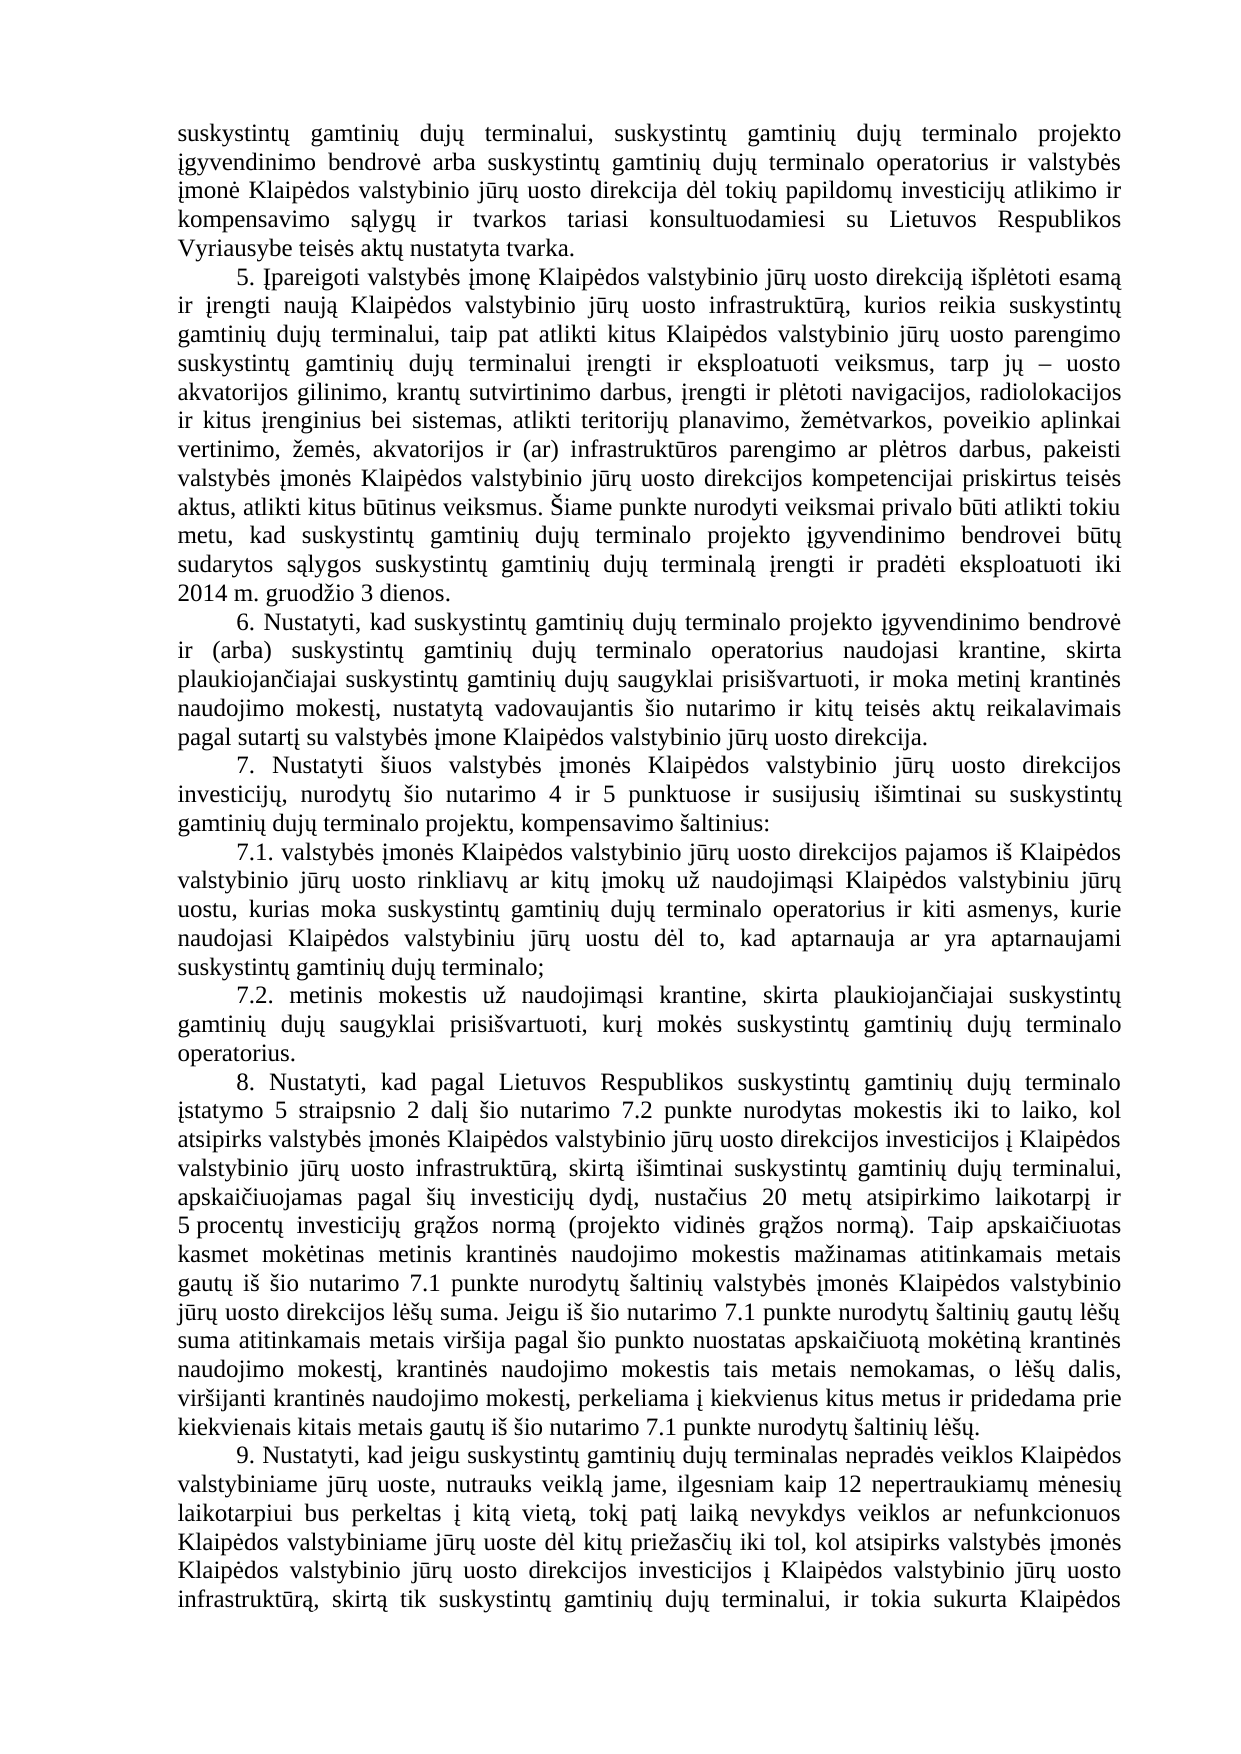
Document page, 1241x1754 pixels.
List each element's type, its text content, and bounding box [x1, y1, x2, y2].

text 6. Nustatyti, kad suskystintų gamtinių dujų terminalo projekto įgyvendinimo bendrovė ir (arba) suskystintų gamtinių dujų terminalo operatorius naudojasi krantine, skirta plaukiojančiajai suskystintų gamtinių dujų saugyklai prisišvartuoti, ir moka metinį krantinės naudojimo mokestį, nustatytą vadovaujantis šio nutarimo ir kitų teisės aktų reikalavimais pagal sutartį su valstybės įmone Klaipėdos valstybinio jūrų uosto direkcija. [177, 607, 1122, 751]
text 7.2. metinis mokestis už naudojimąsi krantine, skirta plaukiojančiajai suskystintų gamtinių dujų saugyklai prisišvartuoti, kurį mokės suskystintų gamtinių dujų terminalo operatorius. [177, 981, 1122, 1067]
text 5. Įpareigoti valstybės įmonę Klaipėdos valstybinio jūrų uosto direkciją išplėtoti esamą ir įrengti naują Klaipėdos valstybinio jūrų uosto infrastruktūrą, kurios reikia suskystintų gamtinių dujų terminalui, taip pat atlikti kitus Klaipėdos valstybinio jūrų uosto parengimo suskystintų gamtinių dujų terminalui įrengti ir eksploatuoti veiksmus, tarp jų – uosto akvatorijos gilinimo, krantų sutvirtinimo darbus, įrengti ir plėtoti navigacijos, radiolokacijos ir kitus įrenginius bei sistemas, atlikti teritorijų planavimo, žemėtvarkos, poveikio aplinkai vertinimo, žemės, akvatorijos ir (ar) infrastruktūros parengimo ar plėtros darbus, pakeisti valstybės įmonės Klaipėdos valstybinio jūrų uosto direkcijos kompetencijai priskirtus teisės aktus, atlikti kitus būtinus veiksmus. Šiame punkte nurodyti veiksmai privalo būti atlikti tokiu metu, kad suskystintų gamtinių dujų terminalo projekto įgyvendinimo bendrovei būtų sudarytos sąlygos suskystintų gamtinių dujų terminalą įrengti ir pradėti eksploatuoti iki 2014 m. gruodžio 3 dienos. [177, 262, 1122, 607]
text 9. Nustatyti, kad jeigu suskystintų gamtinių dujų terminalas nepradės veiklos Klaipėdos valstybiniame jūrų uoste, nutrauks veiklą jame, ilgesniam kaip 12 nepertraukiamų mėnesių laikotarpiui bus perkeltas į kitą vietą, tokį patį laiką nevykdys veiklos ar nefunkcionuos Klaipėdos valstybiniame jūrų uoste dėl kitų priežasčių iki tol, kol atsipirks valstybės įmonės Klaipėdos valstybinio jūrų uosto direkcijos investicijos į Klaipėdos valstybinio jūrų uosto infrastruktūrą, skirtą tik suskystintų gamtinių dujų terminalui, ir tokia sukurta Klaipėdos [177, 1441, 1122, 1613]
text suskystintų gamtinių dujų terminalui, suskystintų gamtinių dujų terminalo projekto įgyvendinimo bendrovė arba suskystintų gamtinių dujų terminalo operatorius ir valstybės įmonė Klaipėdos valstybinio jūrų uosto direkcija dėl tokių papildomų investicijų atlikimo ir kompensavimo sąlygų ir tvarkos tariasi konsultuodamiesi su Lietuvos Respublikos Vyriausybe teisės aktų nustatyta tvarka. [177, 118, 1122, 262]
text 8. Nustatyti, kad pagal Lietuvos Respublikos suskystintų gamtinių dujų terminalo įstatymo 5 straipsnio 2 dalį šio nutarimo 7.2 punkte nurodytas mokestis iki to laiko, kol atsipirks valstybės įmonės Klaipėdos valstybinio jūrų uosto direkcijos investicijos į Klaipėdos valstybinio jūrų uosto infrastruktūrą, skirtą išimtinai suskystintų gamtinių dujų terminalui, apskaičiuojamas pagal šių investicijų dydį, nustačius 20 metų atsipirkimo laikotarpį ir 5 procentų investicijų grąžos normą (projekto vidinės grąžos normą). Taip apskaičiuotas kasmet mokėtinas metinis krantinės naudojimo mokestis mažinamas atitinkamais metais gautų iš šio nutarimo 7.1 punkte nurodytų šaltinių valstybės įmonės Klaipėdos valstybinio jūrų uosto direkcijos lėšų suma. Jeigu iš šio nutarimo 7.1 punkte nurodytų šaltinių gautų lėšų suma atitinkamais metais viršija pagal šio punkto nuostatas apskaičiuotą mokėtiną krantinės naudojimo mokestį, krantinės naudojimo mokestis tais metais nemokamas, o lėšų dalis, viršijanti krantinės naudojimo mokestį, perkeliama į kiekvienus kitus metus ir pridedama prie kiekvienais kitais metais gautų iš šio nutarimo 7.1 punkte nurodytų šaltinių lėšų. [177, 1067, 1122, 1441]
text 7. Nustatyti šiuos valstybės įmonės Klaipėdos valstybinio jūrų uosto direkcijos investicijų, nurodytų šio nutarimo 4 ir 5 punktuose ir susijusių išimtinai su suskystintų gamtinių dujų terminalo projektu, kompensavimo šaltinius: [177, 751, 1122, 837]
text 7.1. valstybės įmonės Klaipėdos valstybinio jūrų uosto direkcijos pajamos iš Klaipėdos valstybinio jūrų uosto rinkliavų ar kitų įmokų už naudojimąsi Klaipėdos valstybiniu jūrų uostu, kurias moka suskystintų gamtinių dujų terminalo operatorius ir kiti asmenys, kurie naudojasi Klaipėdos valstybiniu jūrų uostu dėl to, kad aptarnauja ar yra aptarnaujami suskystintų gamtinių dujų terminalo; [177, 837, 1122, 981]
